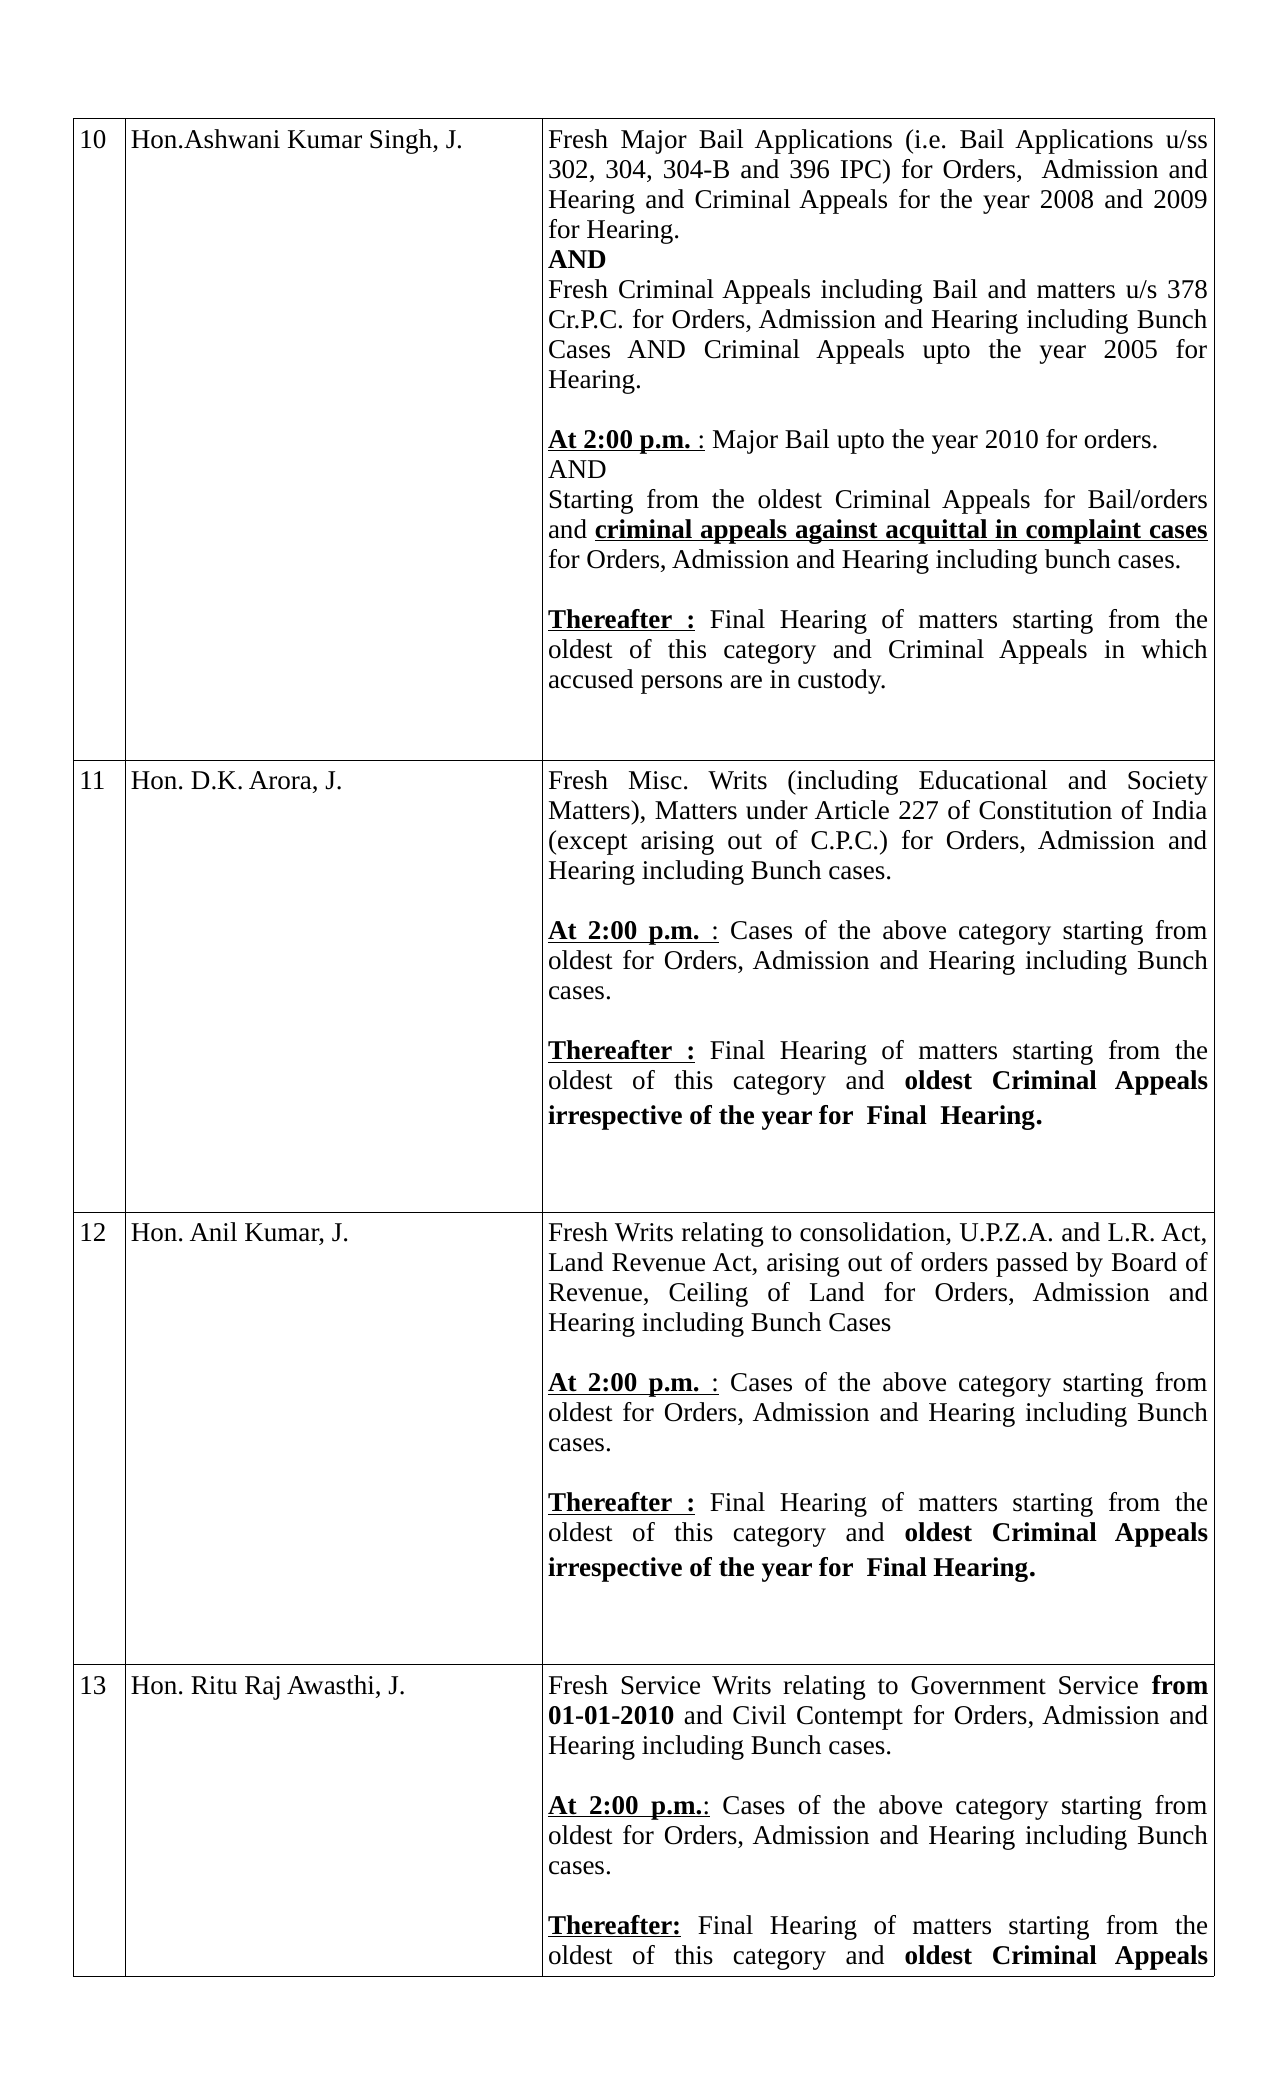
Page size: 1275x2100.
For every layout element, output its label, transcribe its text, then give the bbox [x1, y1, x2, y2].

table_cell Hon. D.K. Arora, J. [126, 761, 542, 1212]
table_cell Hon.Ashwani Kumar Singh, J. [126, 119, 542, 760]
table_cell Fresh Writs relating to consolidation, U.P.Z.A. and L.R. Act, Land Revenue Act, arising out of orders passed by Board of Revenue, Ceiling of Land for Orders, Admission and Hearing including Bunch Cases At 2:00 p.m. : Cases of the above category starting from oldest for Orders, Admission and Hearing including Bunch cases. Thereafter : Final Hearing of matters starting from the oldest of this category and oldest Criminal Appeals irrespective of the year for Final Hearing. [543, 1213, 1214, 1664]
table_cell Fresh Major Bail Applications (i.e. Bail Applications u/ss 302, 304, 304-B and 396 IPC) for Orders, Admission and Hearing and Criminal Appeals for the year 2008 and 2009 for Hearing. AND Fresh Criminal Appeals including Bail and matters u/s 378 Cr.P.C. for Orders, Admission and Hearing including Bunch Cases AND Criminal Appeals upto the year 2005 for Hearing. At 2:00 p.m. : Major Bail upto the year 2010 for orders. AND Starting from the oldest Criminal Appeals for Bail/orders and criminal appeals against acquittal in complaint cases for Orders, Admission and Hearing including bunch cases. Thereafter : Final Hearing of matters starting from the oldest of this category and Criminal Appeals in which accused persons are in custody. [543, 119, 1214, 760]
table_cell Hon. Ritu Raj Awasthi, J. [126, 1665, 542, 1976]
table_cell Hon. Anil Kumar, J. [126, 1213, 542, 1664]
table_cell 13 [74, 1665, 125, 1976]
table_cell Fresh Service Writs relating to Government Service from 01-01-2010 and Civil Contempt for Orders, Admission and Hearing including Bunch cases. At 2:00 p.m.: Cases of the above category starting from oldest for Orders, Admission and Hearing including Bunch cases. Thereafter: Final Hearing of matters starting from the oldest of this category and oldest Criminal Appeals [543, 1665, 1214, 1976]
table_cell 12 [74, 1213, 125, 1664]
table_cell 10 [74, 119, 125, 760]
table_cell Fresh Misc. Writs (including Educational and Society Matters), Matters under Article 227 of Constitution of India (except arising out of C.P.C.) for Orders, Admission and Hearing including Bunch cases. At 2:00 p.m. : Cases of the above category starting from oldest for Orders, Admission and Hearing including Bunch cases. Thereafter : Final Hearing of matters starting from the oldest of this category and oldest Criminal Appeals irrespective of the year for Final Hearing. [543, 761, 1214, 1212]
table_cell 11 [74, 761, 125, 1212]
